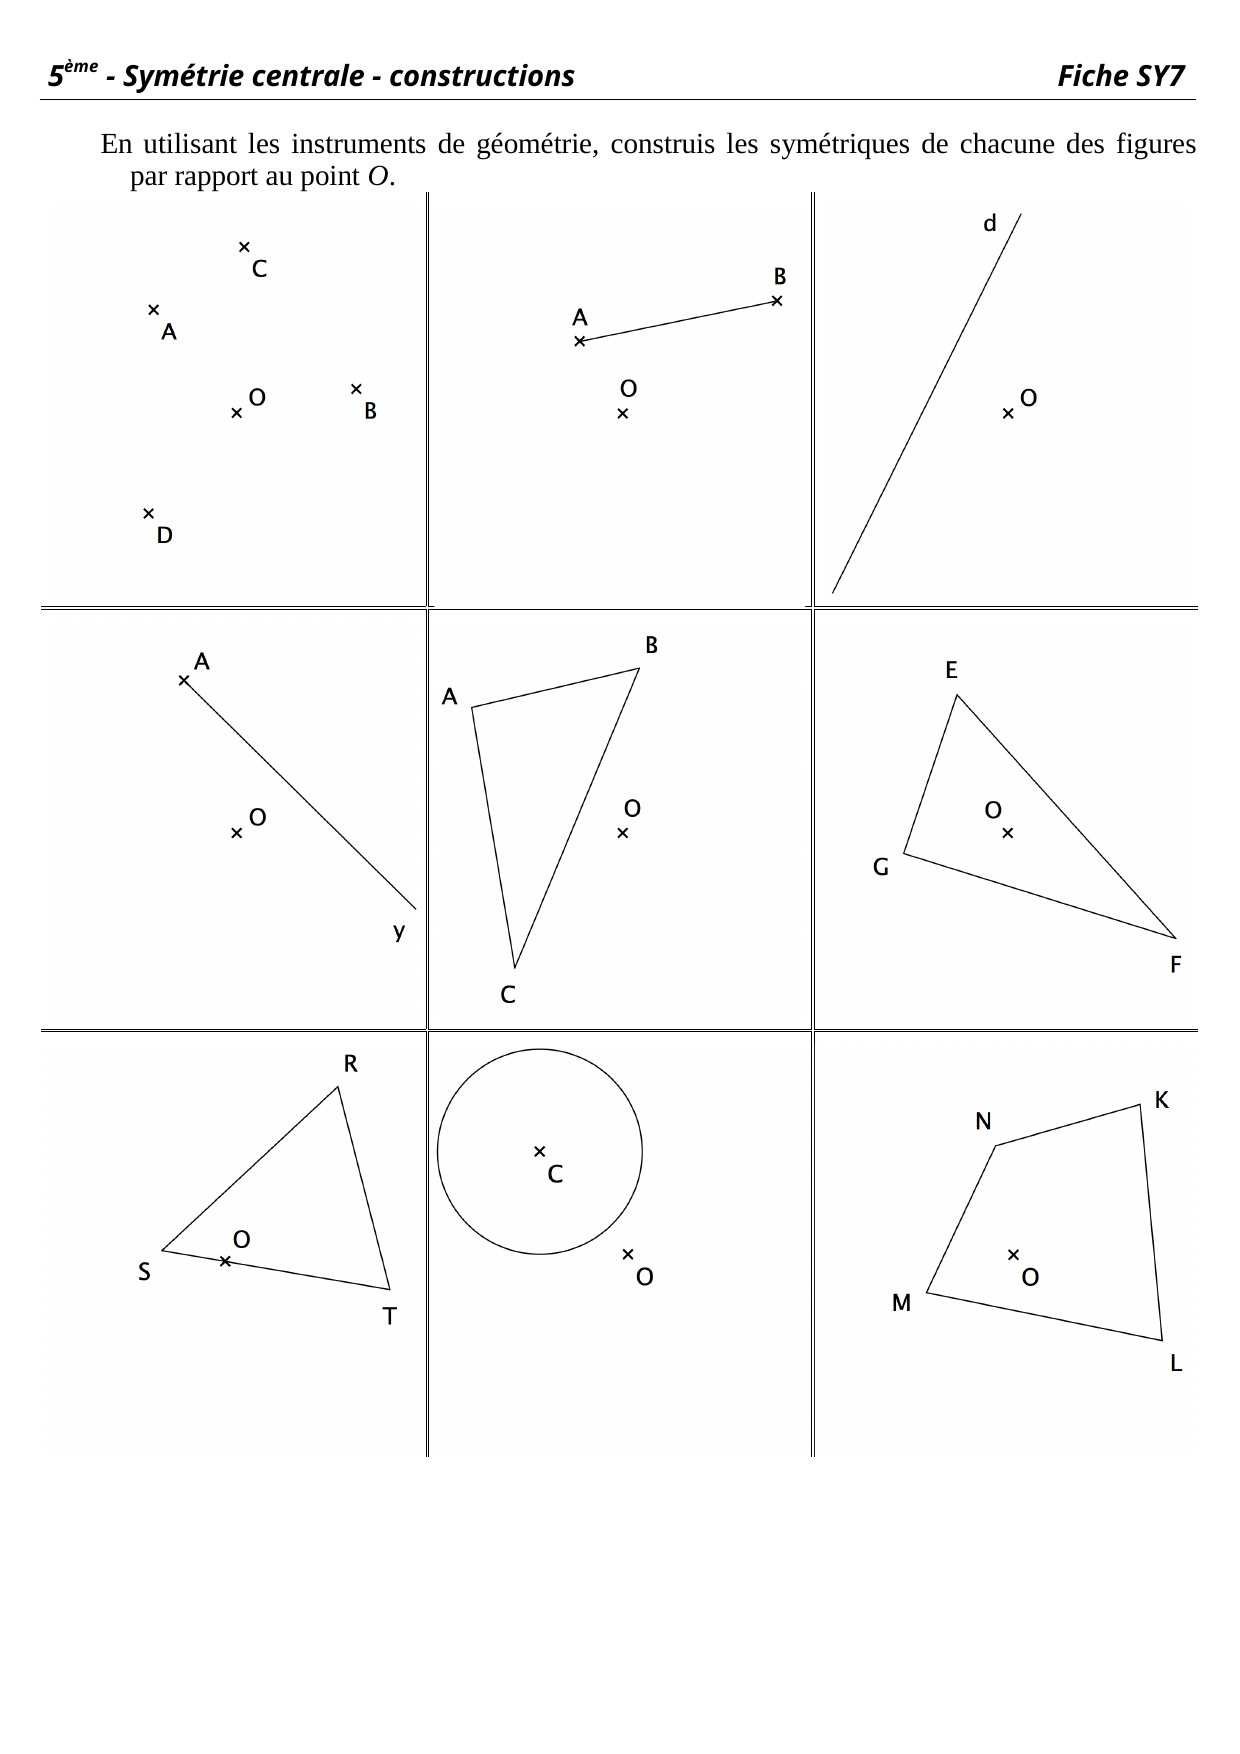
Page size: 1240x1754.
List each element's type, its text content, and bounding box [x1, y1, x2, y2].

picture [818, 622, 1192, 1027]
picture [50, 205, 419, 605]
table_cell [41, 610, 426, 1029]
picture [433, 622, 807, 1027]
picture [814, 1043, 1197, 1457]
table_header [429, 192, 811, 606]
picture [434, 203, 806, 607]
table_cell [429, 1032, 811, 1042]
picture [46, 620, 423, 1029]
table_cell [429, 610, 811, 1029]
picture [821, 205, 1190, 605]
table_header [815, 192, 1198, 606]
table_cell [41, 1032, 426, 1457]
table_header [41, 192, 426, 606]
picture [429, 1042, 811, 1457]
text En utilisant les instruments de géométrie, construis les symétriques de chacune des figures par rapport au point O. [100, 127, 1198, 192]
picture [43, 1042, 426, 1457]
table_cell [815, 610, 1198, 1029]
table_cell [815, 1032, 1198, 1457]
